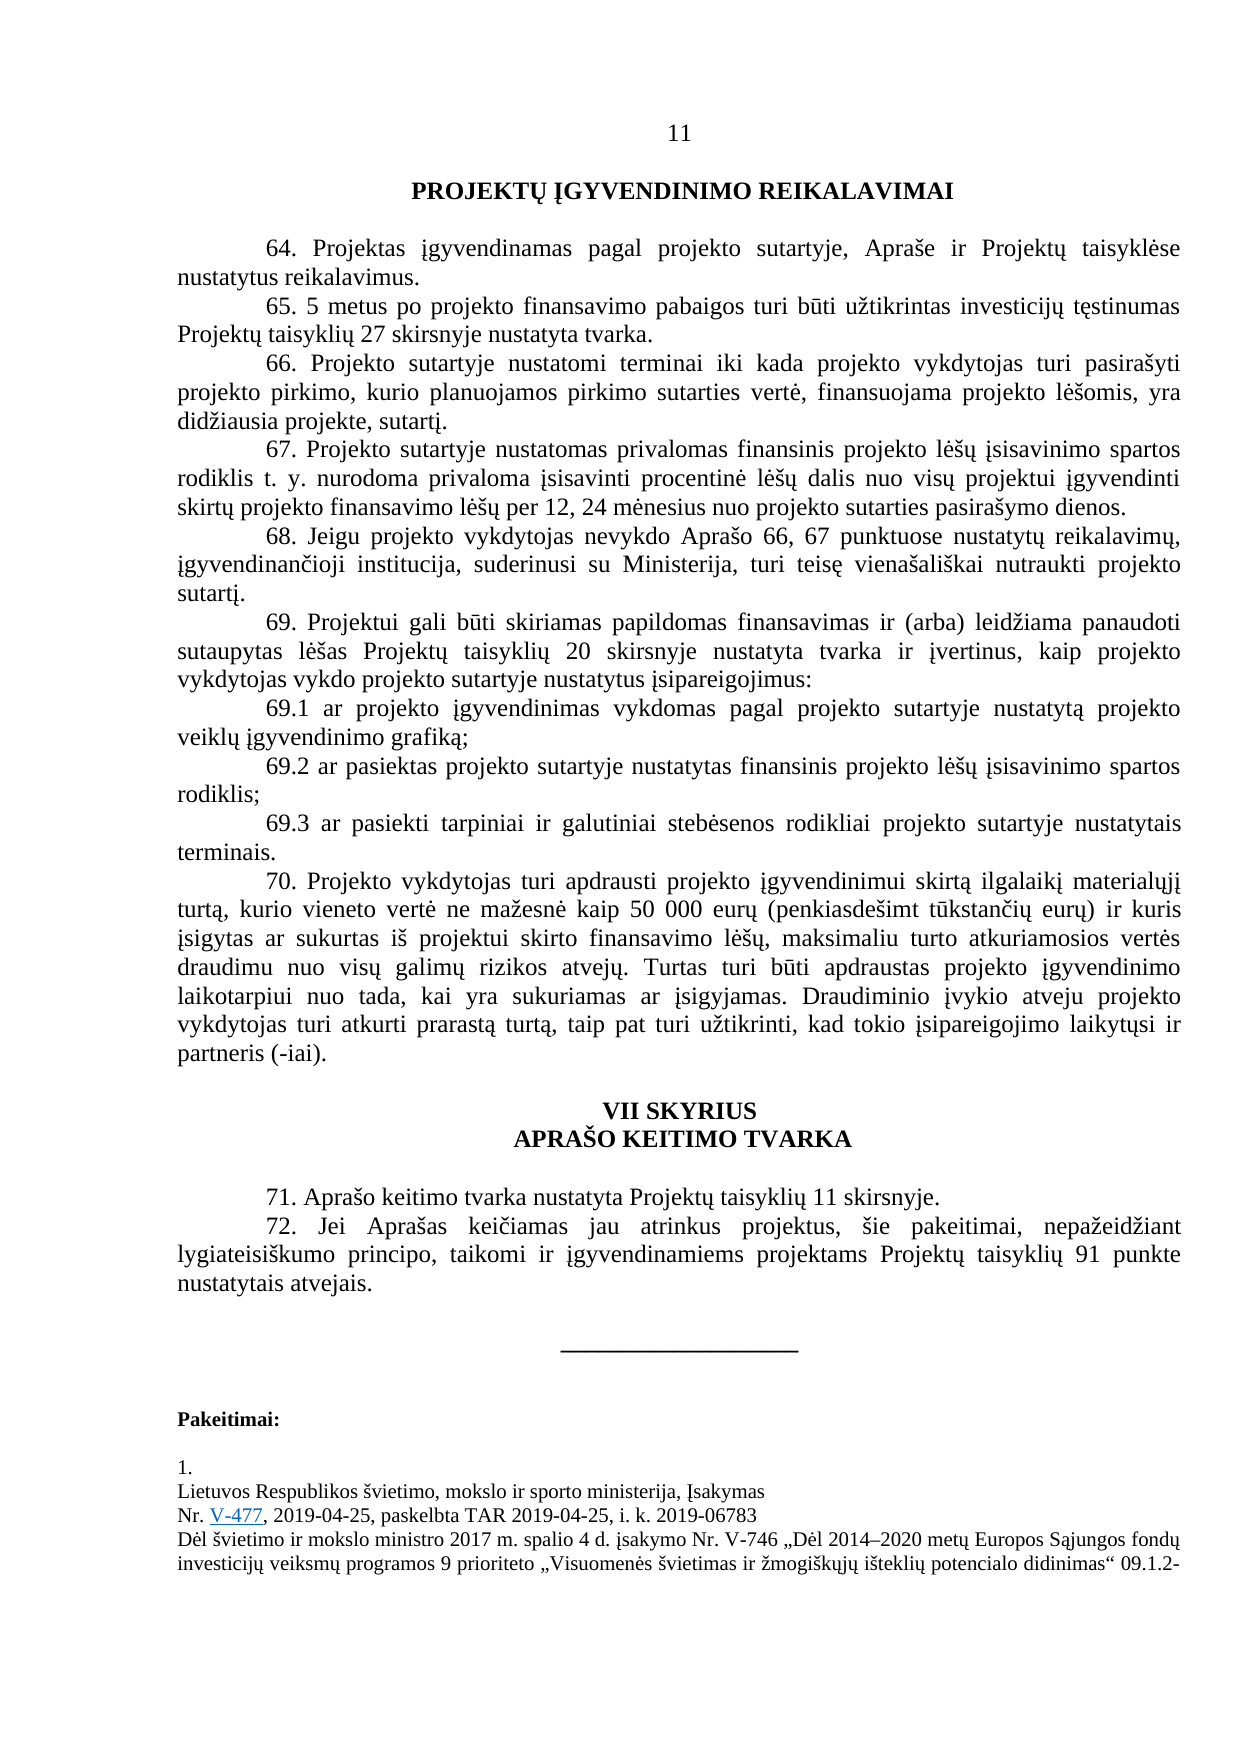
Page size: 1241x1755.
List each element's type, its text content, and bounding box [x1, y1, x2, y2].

text VII SKYRIUS [177, 1096, 1182, 1124]
text 70. Projekto vykdytojas turi apdrausti projekto įgyvendinimui skirtą ilgalaikį materialųjį turtą, kurio vieneto vertė ne mažesnė kaip 50 000 eurų (penkiasdešimt tūkstančių eurų) ir kuris įsigytas ar sukurtas iš projektui skirto finansavimo lėšų, maksimaliu turto atkuriamosios vertės draudimu nuo visų galimų rizikos atvejų. Turtas turi būti apdraustas projekto įgyvendinimo laikotarpiui nuo tada, kai yra sukuriamas ar įsigyjamas. Draudiminio įvykio atveju projekto vykdytojas turi atkurti prarastą turtą, taip pat turi užtikrinti, kad tokio įsipareigojimo laikytųsi ir partneris (-iai). [177, 866, 1182, 1067]
text 69.2 ar pasiektas projekto sutartyje nustatytas finansinis projekto lėšų įsisavinimo spartos rodiklis; [177, 751, 1182, 808]
text 68. Jeigu projekto vykdytojas nevykdo Aprašo 66, 67 punktuose nustatytų reikalavimų, įgyvendinančioji institucija, suderinusi su Ministerija, turi teisę vienašališkai nutraukti projekto sutartį. [177, 521, 1182, 607]
text 72. Jei Aprašas keičiamas jau atrinkus projektus, šie pakeitimai, nepažeidžiant lygiateisiškumo principo, taikomi ir įgyvendinamiems projektams Projektų taisyklių 91 punkte nustatytais atvejais. [177, 1211, 1182, 1297]
text 69.3 ar pasiekti tarpiniai ir galutiniai stebėsenos rodikliai projekto sutartyje nustatytais terminais. [177, 808, 1182, 866]
text Lietuvos Respublikos švietimo, mokslo ir sporto ministerija, Įsakymas [177, 1479, 1182, 1503]
text 69.1 ar projekto įgyvendinimas vykdomas pagal projekto sutartyje nustatytą projekto veiklų įgyvendinimo grafiką; [177, 693, 1182, 751]
text 69. Projektui gali būti skiriamas papildomas finansavimas ir (arba) leidžiama panaudoti sutaupytas lėšas Projektų taisyklių 20 skirsnyje nustatyta tvarka ir įvertinus, kaip projekto vykdytojas vykdo projekto sutartyje nustatytus įsipareigojimus: [177, 607, 1182, 693]
text PROJEKTŲ ĮGYVENDINIMO REIKALAVIMAI [177, 176, 1182, 204]
text 65. 5 metus po projekto finansavimo pabaigos turi būti užtikrintas investicijų tęstinumas Projektų taisyklių 27 skirsnyje nustatyta tvarka. [177, 291, 1182, 348]
text 64. Projektas įgyvendinamas pagal projekto sutartyje, Apraše ir Projektų taisyklėse nustatytus reikalavimus. [177, 233, 1182, 291]
text 67. Projekto sutartyje nustatomas privalomas finansinis projekto lėšų įsisavinimo spartos rodiklis t. y. nurodoma privaloma įsisavinti procentinė lėšų dalis nuo visų projektui įgyvendinti skirtų projekto finansavimo lėšų per 12, 24 mėnesius nuo projekto sutarties pasirašymo dienos. [177, 434, 1182, 521]
text Nr. V-477, 2019-04-25, paskelbta TAR 2019-04-25, i. k. 2019-06783 [177, 1503, 1182, 1527]
text ___________________ [177, 1326, 1182, 1354]
text APRAŠO KEITIMO TVARKA [177, 1124, 1182, 1153]
text 66. Projekto sutartyje nustatomi terminai iki kada projekto vykdytojas turi pasirašyti projekto pirkimo, kurio planuojamos pirkimo sutarties vertė, finansuojama projekto lėšomis, yra didžiausia projekte, sutartį. [177, 348, 1182, 434]
text Pakeitimai: [177, 1407, 1182, 1431]
text 71. Aprašo keitimo tvarka nustatyta Projektų taisyklių 11 skirsnyje. [177, 1182, 1182, 1211]
text Dėl švietimo ir mokslo ministro 2017 m. spalio 4 d. įsakymo Nr. V-746 „Dėl 2014–2020 metų Europos Sąjungos fondų investicijų veiksmų programos 9 prioriteto „Visuomenės švietimas ir žmogiškųjų išteklių potencialo didinimas“ 09.1.2- [177, 1527, 1182, 1575]
text 1. [177, 1455, 1182, 1479]
